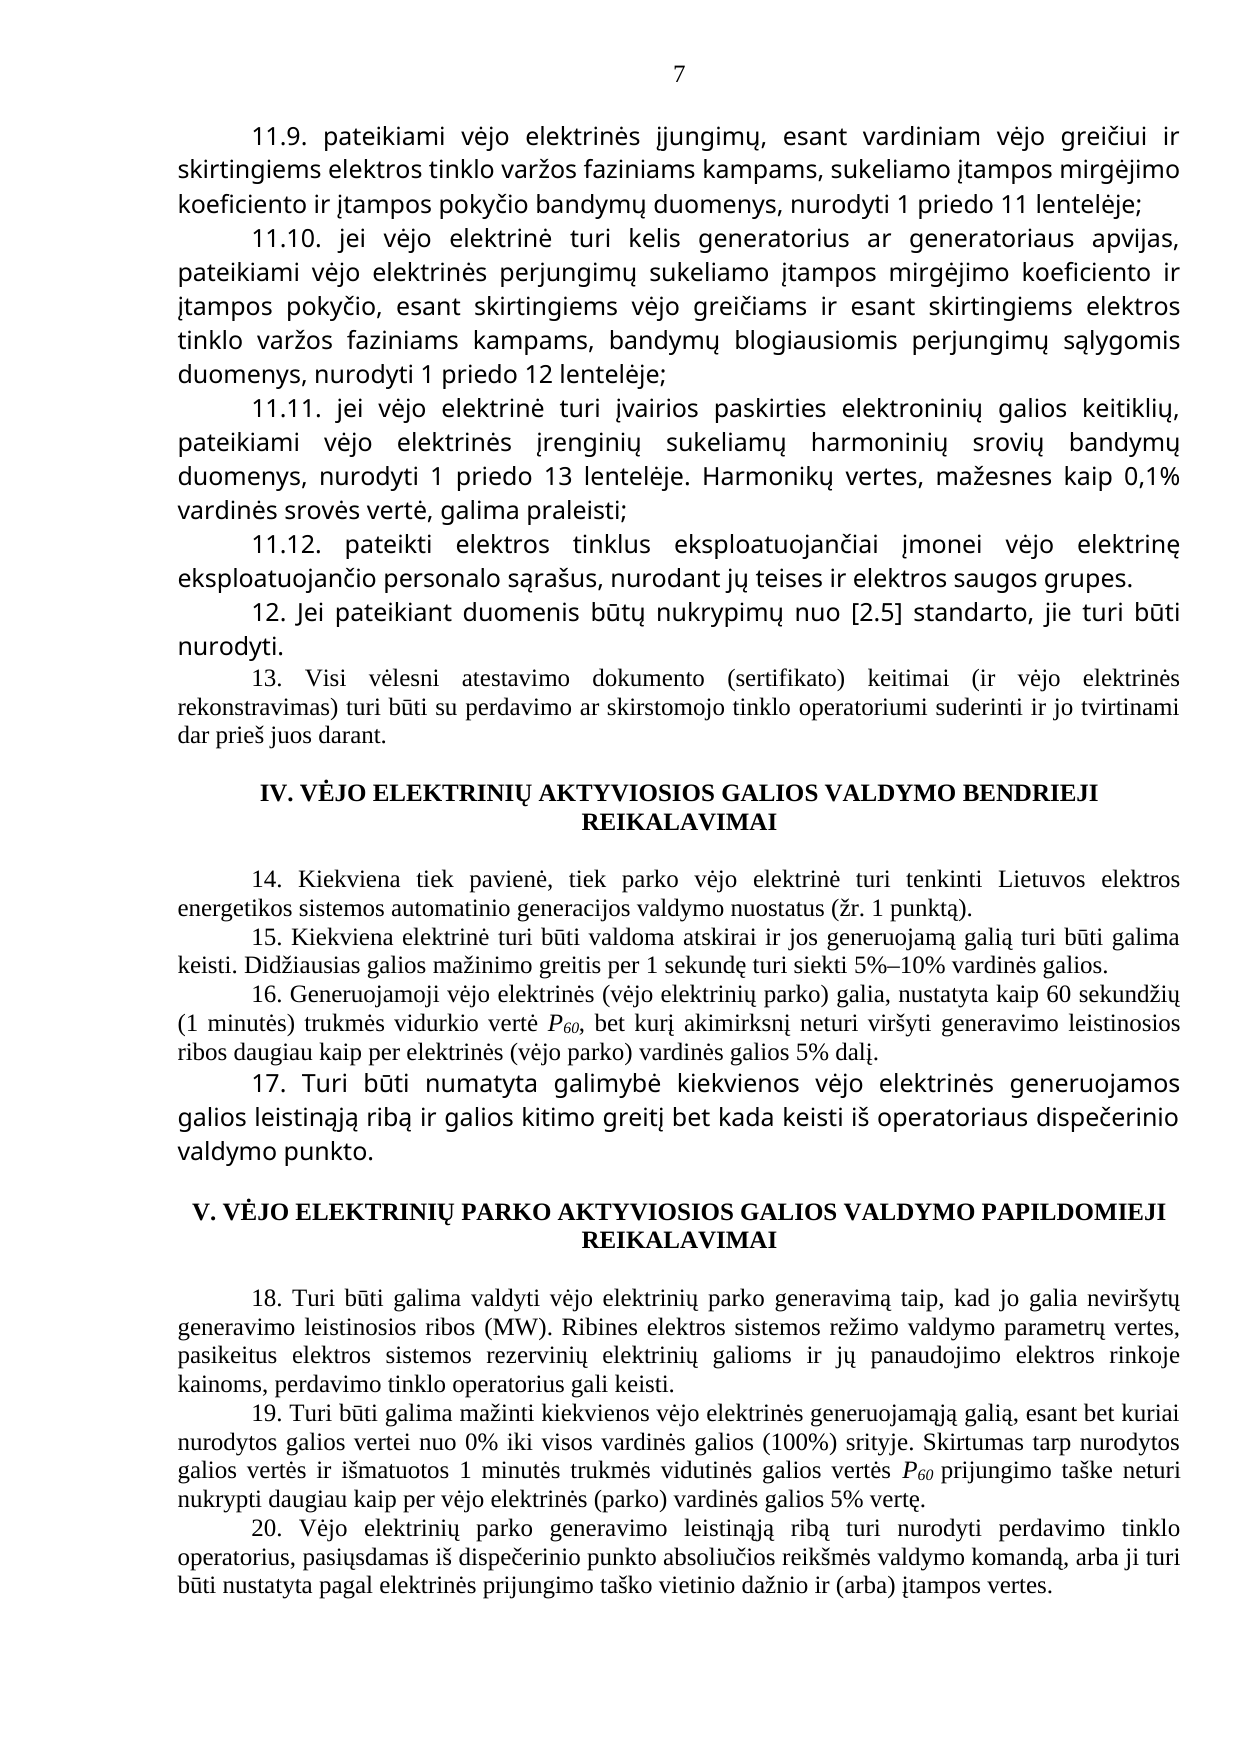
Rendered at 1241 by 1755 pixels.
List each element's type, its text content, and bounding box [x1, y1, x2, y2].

text 18. Turi būti galima valdyti vėjo elektrinių parko generavimą taip, kad jo galia neviršytų generavimo leistinosios ribos (MW). Ribines elektros sistemos režimo valdymo parametrų vertes, pasikeitus elektros sistemos rezervinių elektrinių galioms ir jų panaudojimo elektros rinkoje kainoms, perdavimo tinklo operatorius gali keisti. [177, 1283, 1181, 1398]
text 11.10. jei vėjo elektrinė turi kelis generatorius ar generatoriaus apvijas, pateikiami vėjo elektrinės perjungimų sukeliamo įtampos mirgėjimo koeficiento ir įtampos pokyčio, esant skirtingiems vėjo greičiams ir esant skirtingiems elektros tinklo varžos faziniams kampams, bandymų blogiausiomis perjungimų sąlygomis duomenys, nurodyti 1 priedo 12 lentelėje; [177, 220, 1181, 391]
text 16. Generuojamoji vėjo elektrinės (vėjo elektrinių parko) galia, nustatyta kaip 60 sekundžių (1 minutės) trukmės vidurkio vertė P60, bet kurį akimirksnį neturi viršyti generavimo leistinosios ribos daugiau kaip per elektrinės (vėjo parko) vardinės galios 5% dalį. [177, 979, 1181, 1066]
text 19. Turi būti galima mažinti kiekvienos vėjo elektrinės generuojamąją galią, esant bet kuriai nurodytos galios vertei nuo 0% iki visos vardinės galios (100%) srityje. Skirtumas tarp nurodytos galios vertės ir išmatuotos 1 minutės trukmės vidutinės galios vertės P60 prijungimo taške neturi nukrypti daugiau kaip per vėjo elektrinės (parko) vardinės galios 5% vertę. [177, 1398, 1181, 1513]
text 13. Visi vėlesni atestavimo dokumento (sertifikato) keitimai (ir vėjo elektrinės rekonstravimas) turi būti su perdavimo ar skirstomojo tinklo operatoriumi suderinti ir jo tvirtinami dar prieš juos darant. [177, 663, 1181, 749]
text 20. Vėjo elektrinių parko generavimo leistinąją ribą turi nurodyti perdavimo tinklo operatorius, pasiųsdamas iš dispečerinio punkto absoliučios reikšmės valdymo komandą, arba ji turi būti nustatyta pagal elektrinės prijungimo taško vietinio dažnio ir (arba) įtampos vertes. [177, 1513, 1181, 1599]
text 11.12. pateikti elektros tinklus eksploatuojančiai įmonei vėjo elektrinę eksploatuojančio personalo sąrašus, nurodant jų teises ir elektros saugos grupes. [177, 527, 1181, 595]
text 12. Jei pateikiant duomenis būtų nukrypimų nuo [2.5] standarto, jie turi būti nurodyti. [177, 595, 1181, 663]
text 14. Kiekviena tiek pavienė, tiek parko vėjo elektrinė turi tenkinti Lietuvos elektros energetikos sistemos automatinio generacijos valdymo nuostatus (žr. 1 punktą). [177, 864, 1181, 922]
text V. VĖJO ELEKTRINIŲ PARKO AKTYVIOSIOS GALIOS VALDYMO PAPILDOMIEJI REIKALAVIMAI [177, 1197, 1181, 1254]
text 11.9. pateikiami vėjo elektrinės įjungimų, esant vardiniam vėjo greičiui ir skirtingiems elektros tinklo varžos faziniams kampams, sukeliamo įtampos mirgėjimo koeficiento ir įtampos pokyčio bandymų duomenys, nurodyti 1 priedo 11 lentelėje; [177, 118, 1181, 220]
text 11.11. jei vėjo elektrinė turi įvairios paskirties elektroninių galios keitiklių, pateikiami vėjo elektrinės įrenginių sukeliamų harmoninių srovių bandymų duomenys, nurodyti 1 priedo 13 lentelėje. Harmonikų vertes, mažesnes kaip 0,1% vardinės srovės vertė, galima praleisti; [177, 391, 1181, 527]
text 15. Kiekviena elektrinė turi būti valdoma atskirai ir jos generuojamą galią turi būti galima keisti. Didžiausias galios mažinimo greitis per 1 sekundę turi siekti 5%–10% vardinės galios. [177, 922, 1181, 979]
text IV. VĖJO ELEKTRINIŲ AKTYVIOSIOS GALIOS VALDYMO BENDRIEJI REIKALAVIMAI [177, 778, 1181, 836]
text 17. Turi būti numatyta galimybė kiekvienos vėjo elektrinės generuojamos galios leistinąją ribą ir galios kitimo greitį bet kada keisti iš operatoriaus dispečerinio valdymo punkto. [177, 1066, 1181, 1168]
